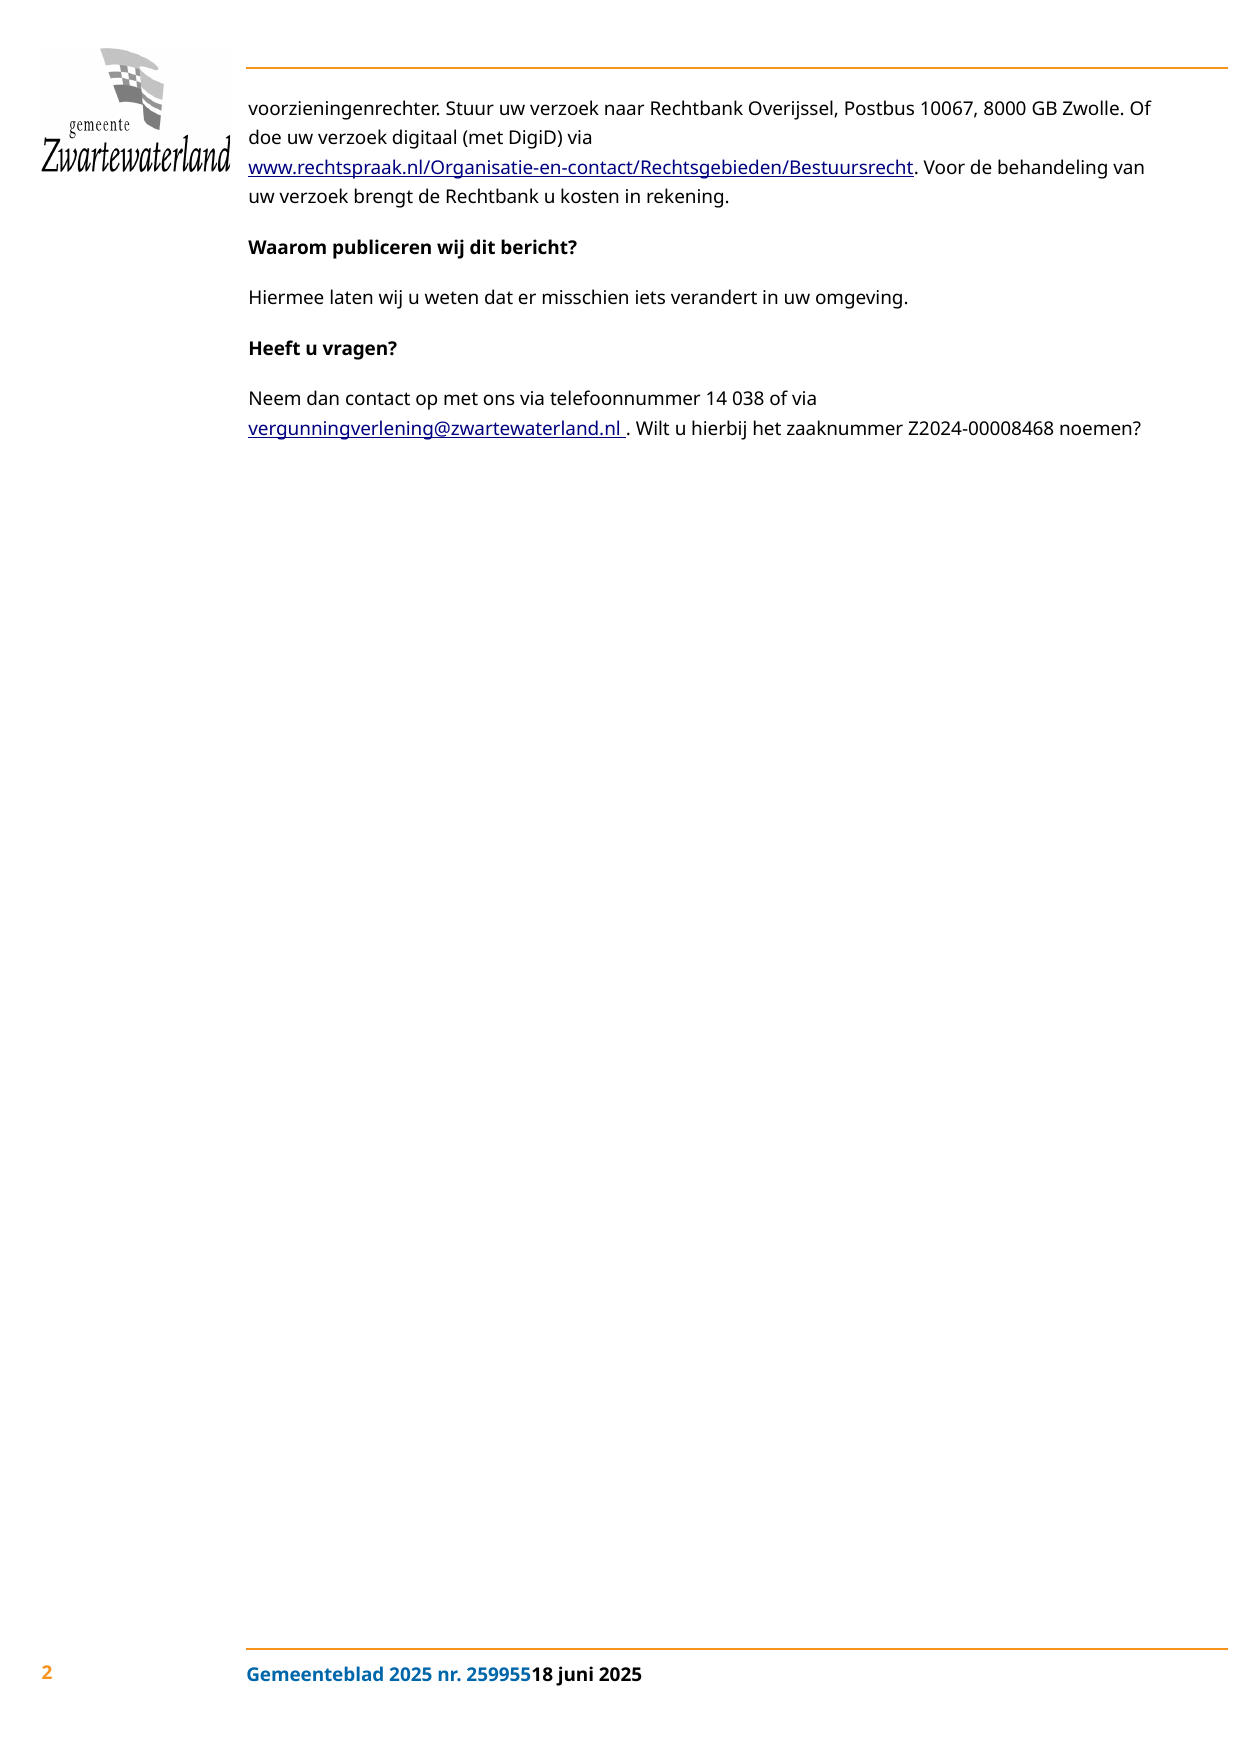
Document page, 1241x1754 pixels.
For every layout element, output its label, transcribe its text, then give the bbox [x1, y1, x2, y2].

text Heeft u vragen? [248, 335, 1152, 361]
text voorzieningenrechter. Stuur uw verzoek naar Rechtbank Overijssel, Postbus 10067, 8000 GB Zwolle. Of doe uw verzoek digitaal (met DigiD) via www.rechtspraak.nl/Organisatie-en-contact/Rechtsgebieden/Bestuursrecht. Voor de behandeling van uw verzoek brengt de Rechtbank u kosten in rekening. [248, 95, 1152, 209]
picture [41, 47, 231, 172]
text Hiermee laten wij u weten dat er misschien iets verandert in uw omgeving. [248, 284, 1152, 310]
text Neem dan contact op met ons via telefoonnummer 14 038 of via vergunningverlening@zwartewaterland.nl . Wilt u hierbij het zaaknummer Z2024-00008468 noemen? [248, 385, 1152, 441]
text Waarom publiceren wij dit bericht? [248, 234, 1152, 260]
